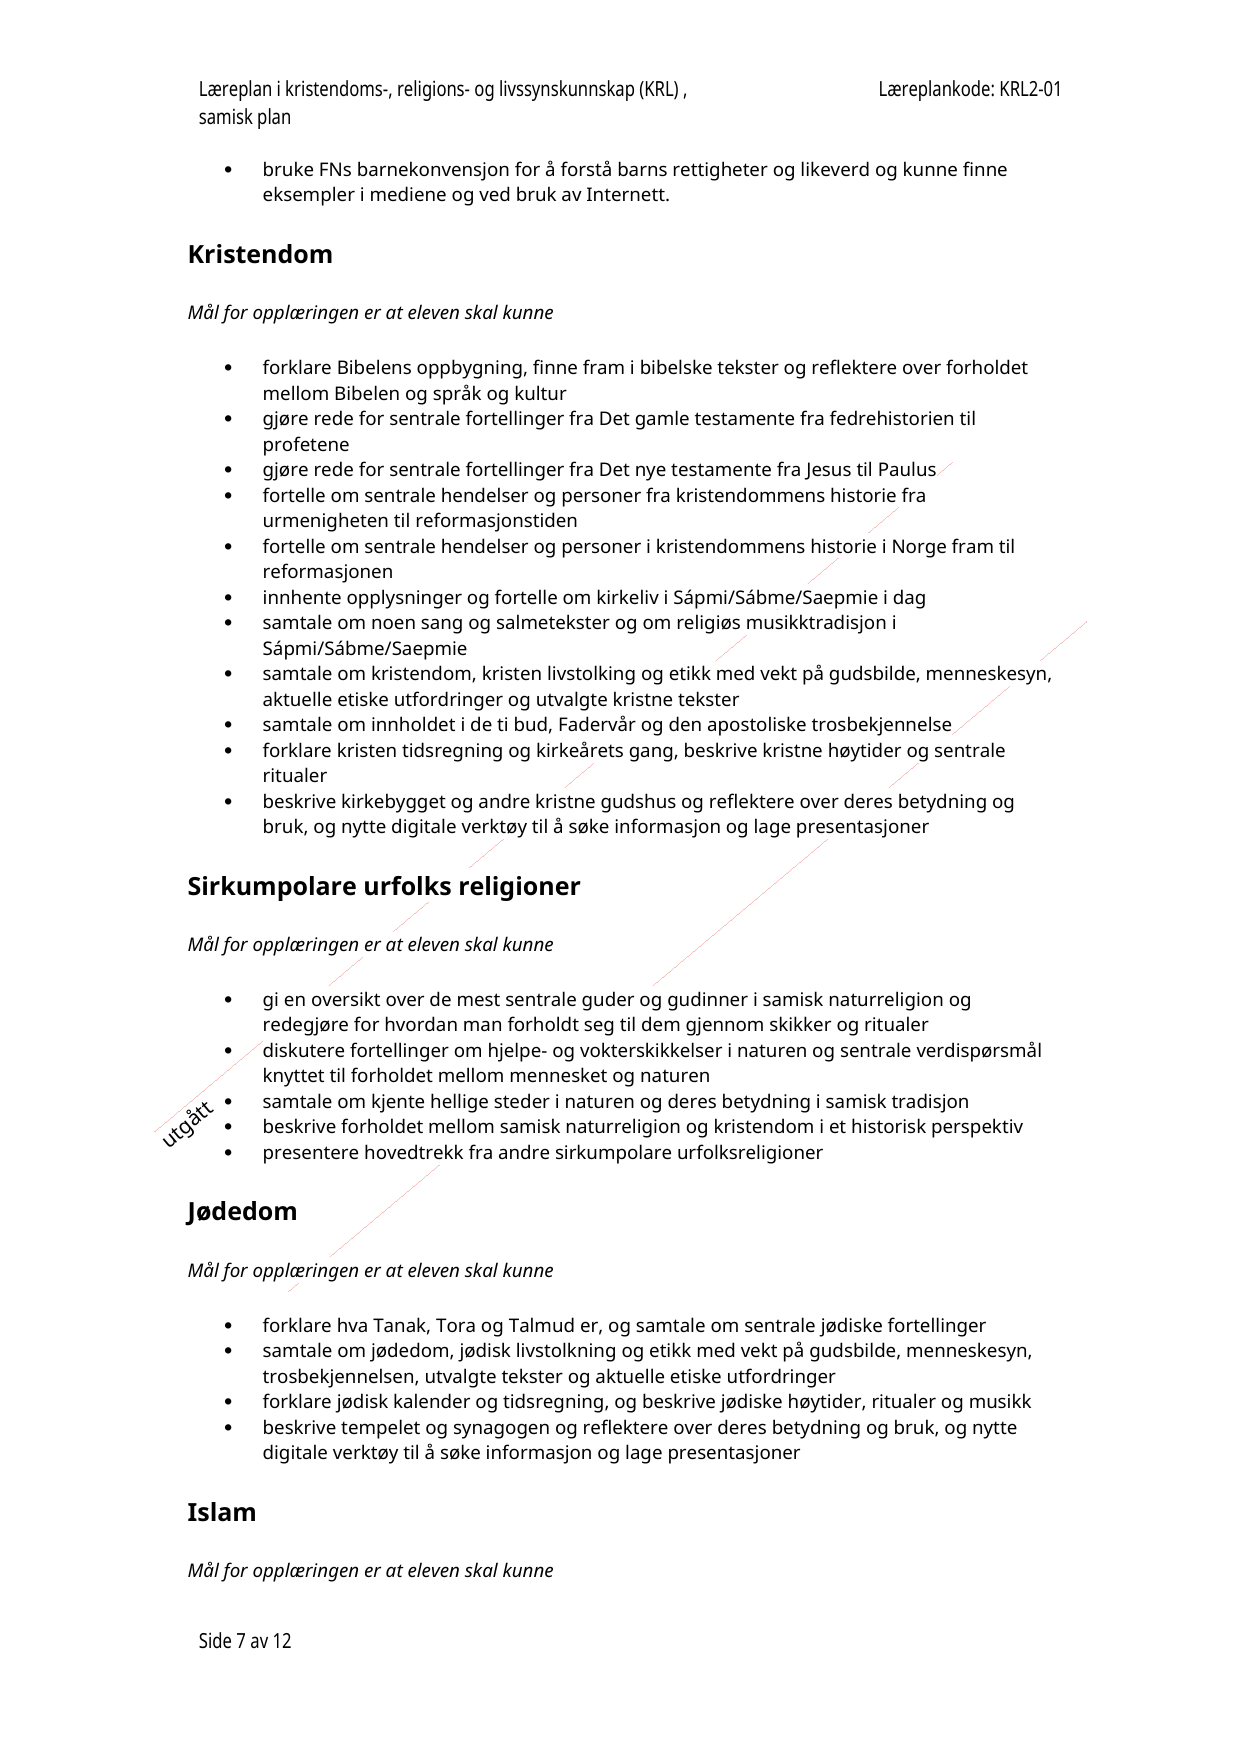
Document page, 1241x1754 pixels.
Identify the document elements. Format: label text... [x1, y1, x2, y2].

text Mål for opplæringen er at eleven skal kunne [187, 1557, 1053, 1583]
list forklare kristen tidsregning og kirkeårets gang, beskrive kristne høytider og sentrale ritualer [890, 737, 1053, 788]
text Mål for opplæringen er at eleven skal kunne [689, 932, 1053, 957]
list gjøre rede for sentrale fortellinger fra Det gamle testamente fra fedrehistorien til profetene [225, 405, 263, 456]
list samtale om noen sang og salmetekster og om religiøs musikktradisjon i Sápmi/Sábme/Saepmie [467, 635, 745, 661]
list samtale om jødedom, jødisk livstolkning og etikk med vekt på gudsbilde, menneskesyn, trosbekjennelsen, utvalgte tekster og aktuelle etiske utfordringer [225, 1337, 1053, 1388]
list bruke FNs barnekonvensjon for å forstå barns rettigheter og likeverd og kunne finne eksempler i mediene og ved bruk av Internett. [670, 156, 1053, 207]
text Mål for opplæringen er at eleven skal kunne [561, 1257, 1053, 1283]
list forklare hva Tanak, Tora og Talmud er, og samtale om sentrale jødiske fortellinger [987, 1312, 1053, 1337]
list gjøre rede for sentrale fortellinger fra Det gamle testamente fra fedrehistorien til profetene [350, 405, 1053, 456]
subtitle Islam [257, 1494, 1053, 1528]
list forklare kristen tidsregning og kirkeårets gang, beskrive kristne høytider og sentrale ritualer [566, 763, 916, 788]
subtitle Kristendom [340, 236, 1053, 270]
list fortelle om sentrale hendelser og personer fra kristendommens historie fra urmenigheten til reformasjonstiden [225, 482, 897, 533]
list presentere hovedtrekk fra andre sirkumpolare urfolksreligioner [824, 1139, 1053, 1165]
subtitle Jødedom [366, 1194, 1053, 1228]
list beskrive tempelet og synagogen og reflektere over deres betydning og bruk, og nytte digitale verktøy til å søke informasjon og lage presentasjoner [225, 1414, 1053, 1465]
list samtale om noen sang og salmetekster og om religiøs musikktradisjon i Sápmi/Sábme/Saepmie [717, 609, 1053, 661]
list fortelle om sentrale hendelser og personer i kristendommens historie i Norge fram til reformasjonen [809, 533, 1053, 584]
list forklare kristen tidsregning og kirkeårets gang, beskrive kristne høytider og sentrale ritualer [327, 763, 592, 788]
list samtale om noen sang og salmetekster og om religiøs musikktradisjon i Sápmi/Sábme/Saepmie [225, 609, 776, 661]
subtitle Sirkumpolare urfolks religioner [588, 868, 791, 902]
list fortelle om sentrale hendelser og personer i kristendommens historie i Norge fram til reformasjonen [225, 533, 836, 584]
list forklare Bibelens oppbygning, finne fram i bibelske tekster og reflektere over forholdet mellom Bibelen og språk og kultur [567, 354, 1053, 405]
list diskutere fortellinger om hjelpe- og vokterskikkelser i naturen og sentrale verdispørsmål knyttet til forholdet mellom mennesket og naturen [711, 1037, 1053, 1088]
list beskrive kirkebygget og andre kristne gudshus og reflektere over deres betydning og bruk, og nytte digitale verktøy til å søke informasjon og lage presentasjoner [929, 788, 1053, 839]
list innhente opplysninger og fortelle om kirkeliv i Sápmi/Sábme/Saepmie i dag [927, 584, 1053, 609]
list samtale om kjente hellige steder i naturen og deres betydning i samisk tradisjon [970, 1088, 1053, 1114]
list forklare jødisk kalender og tidsregning, og beskrive jødiske høytider, ritualer og musikk [225, 1388, 1053, 1414]
list fortelle om sentrale hendelser og personer fra kristendommens historie fra urmenigheten til reformasjonstiden [870, 482, 1053, 533]
text Mål for opplæringen er at eleven skal kunne [187, 299, 1053, 325]
list forklare kristen tidsregning og kirkeårets gang, beskrive kristne høytider og sentrale ritualer [225, 737, 263, 788]
text Mål for opplæringen er at eleven skal kunne [561, 932, 715, 957]
list samtale om kristendom, kristen livstolking og etikk med vekt på gudsbilde, menneskesyn, aktuelle etiske utfordringer og utvalgte kristne tekster [739, 686, 1008, 712]
subtitle Jødedom [298, 1194, 403, 1228]
list gjøre rede for sentrale fortellinger fra Det nye testamente fra Jesus til Paulus [937, 456, 1053, 482]
list samtale om kristendom, kristen livstolking og etikk med vekt på gudsbilde, menneskesyn, aktuelle etiske utfordringer og utvalgte kristne tekster [981, 661, 1053, 712]
list gi en oversikt over de mest sentrale guder og gudinner i samisk naturreligion og redegjøre for hvordan man forholdt seg til dem gjennom skikker og ritualer [929, 986, 1053, 1037]
list samtale om innholdet i de ti bud, Fadervår og den apostoliske trosbekjennelse [952, 712, 1053, 737]
subtitle Sirkumpolare urfolks religioner [754, 868, 1053, 902]
